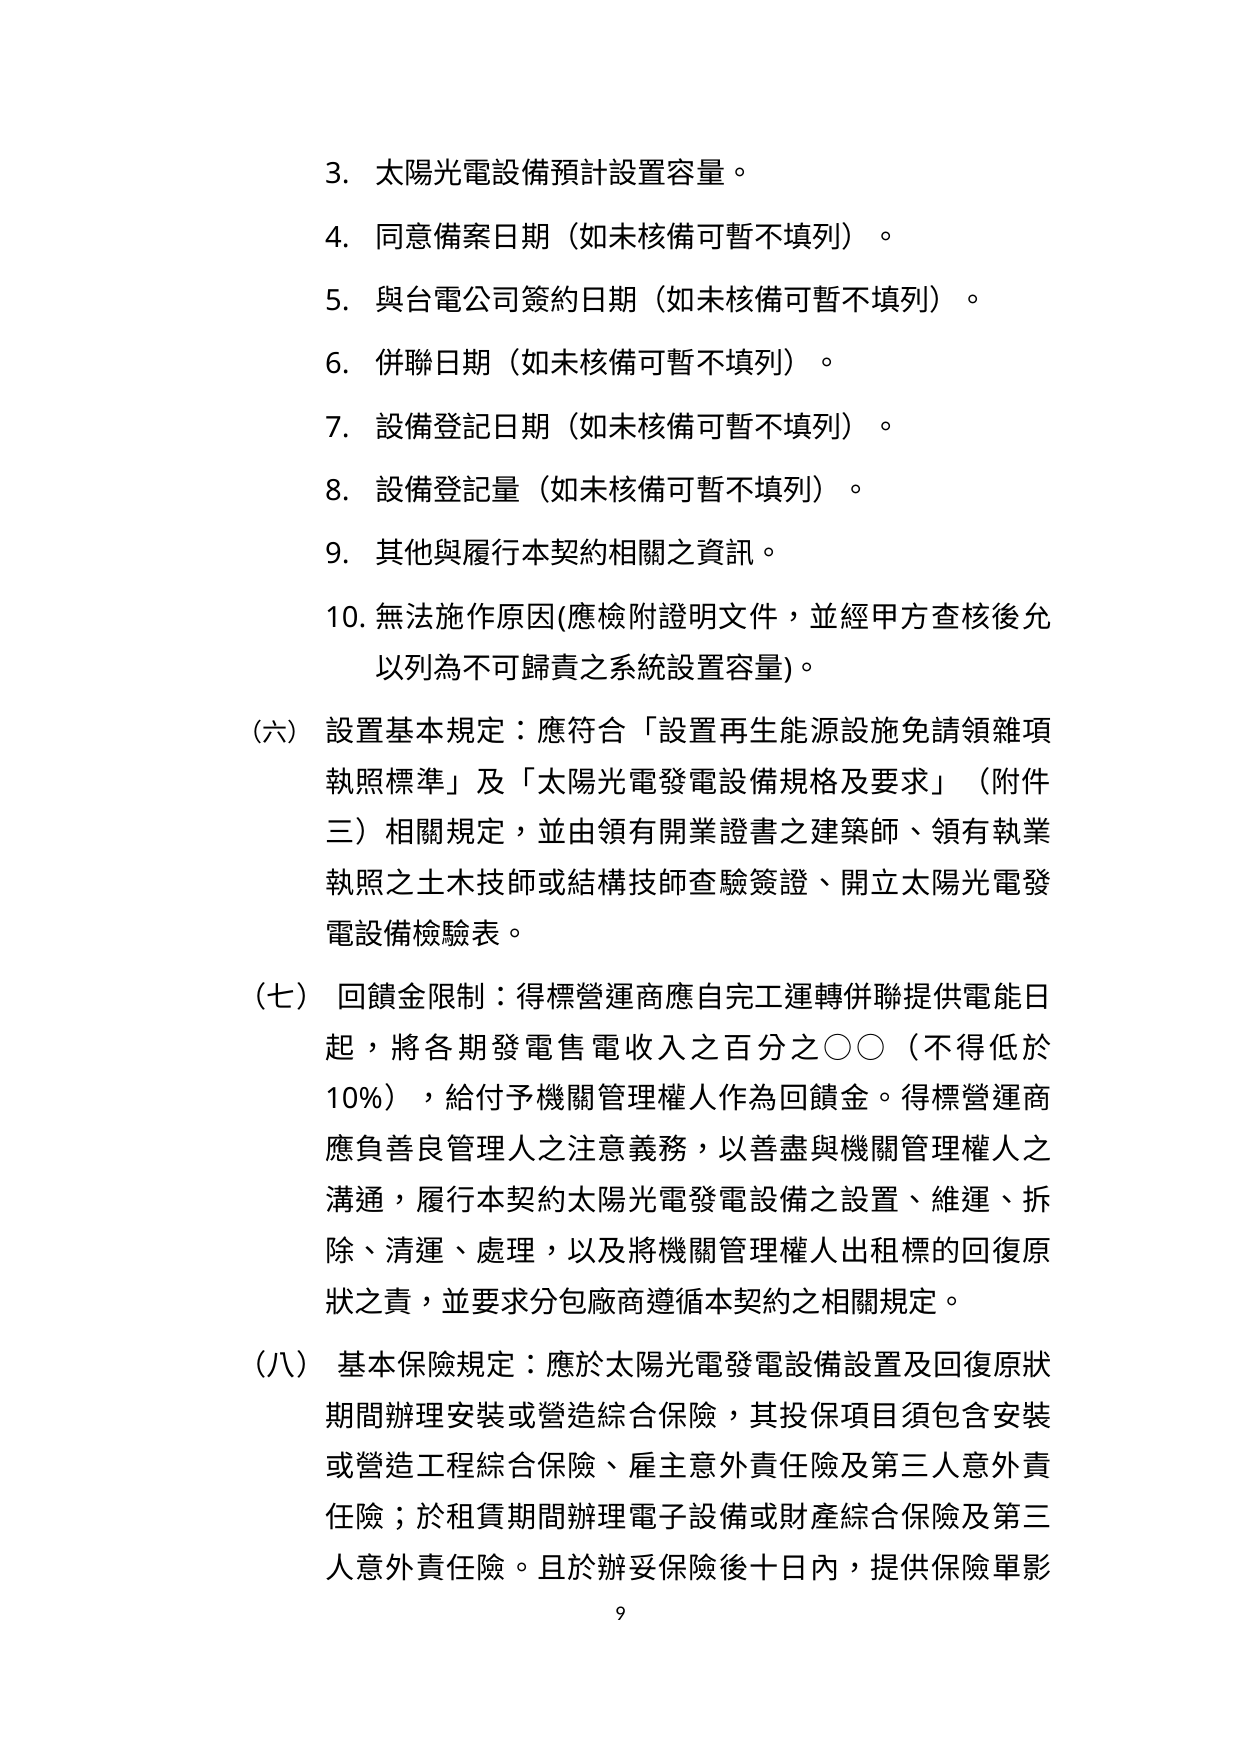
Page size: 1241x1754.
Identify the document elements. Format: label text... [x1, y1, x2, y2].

list 與台電公司簽約日期（如未核備可暫不填列）。 [325, 277, 1053, 319]
list 基本保險規定：應於太陽光電發電設備設置及回復原狀期間辦理安裝或營造綜合保險，其投保項目須包含安裝或營造工程綜合保險、雇主意外責任險及第三人意外責任險；於租賃期間辦理電子設備或財產綜合保險及第三人意外責任險。且於辦妥保險後十日內，提供保險單影 [237, 1341, 1053, 1587]
list 其他與履行本契約相關之資訊。 [325, 530, 1053, 572]
list 併聯日期（如未核備可暫不填列）。 [325, 340, 1053, 382]
list 設備登記日期（如未核備可暫不填列）。 [325, 403, 1053, 446]
list 太陽光電設備預計設置容量。 [325, 150, 1053, 192]
list 回饋金限制：得標營運商應自完工運轉併聯提供電能日起，將各期發電售電收入之百分之○○（不得低於10%），給付予機關管理權人作為回饋金。得標營運商應負善良管理人之注意義務，以善盡與機關管理權人之溝通，履行本契約太陽光電發電設備之設置、維運、拆除、清運、處理，以及將機關管理權人出租標的回復原狀之責，並要求分包廠商遵循本契約之相關規定。 [237, 974, 1053, 1320]
list 設備登記量（如未核備可暫不填列）。 [325, 467, 1053, 509]
list 設置基本規定：應符合「設置再生能源設施免請領雜項執照標準」及「太陽光電發電設備規格及要求」（附件三）相關規定，並由領有開業證書之建築師、領有執業執照之土木技師或結構技師查驗簽證、開立太陽光電發電設備檢驗表。 [237, 707, 1053, 953]
list 無法施作原因(應檢附證明文件，並經甲方查核後允以列為不可歸責之系統設置容量)。 [325, 593, 1053, 687]
list 同意備案日期（如未核備可暫不填列）。 [325, 213, 1053, 256]
